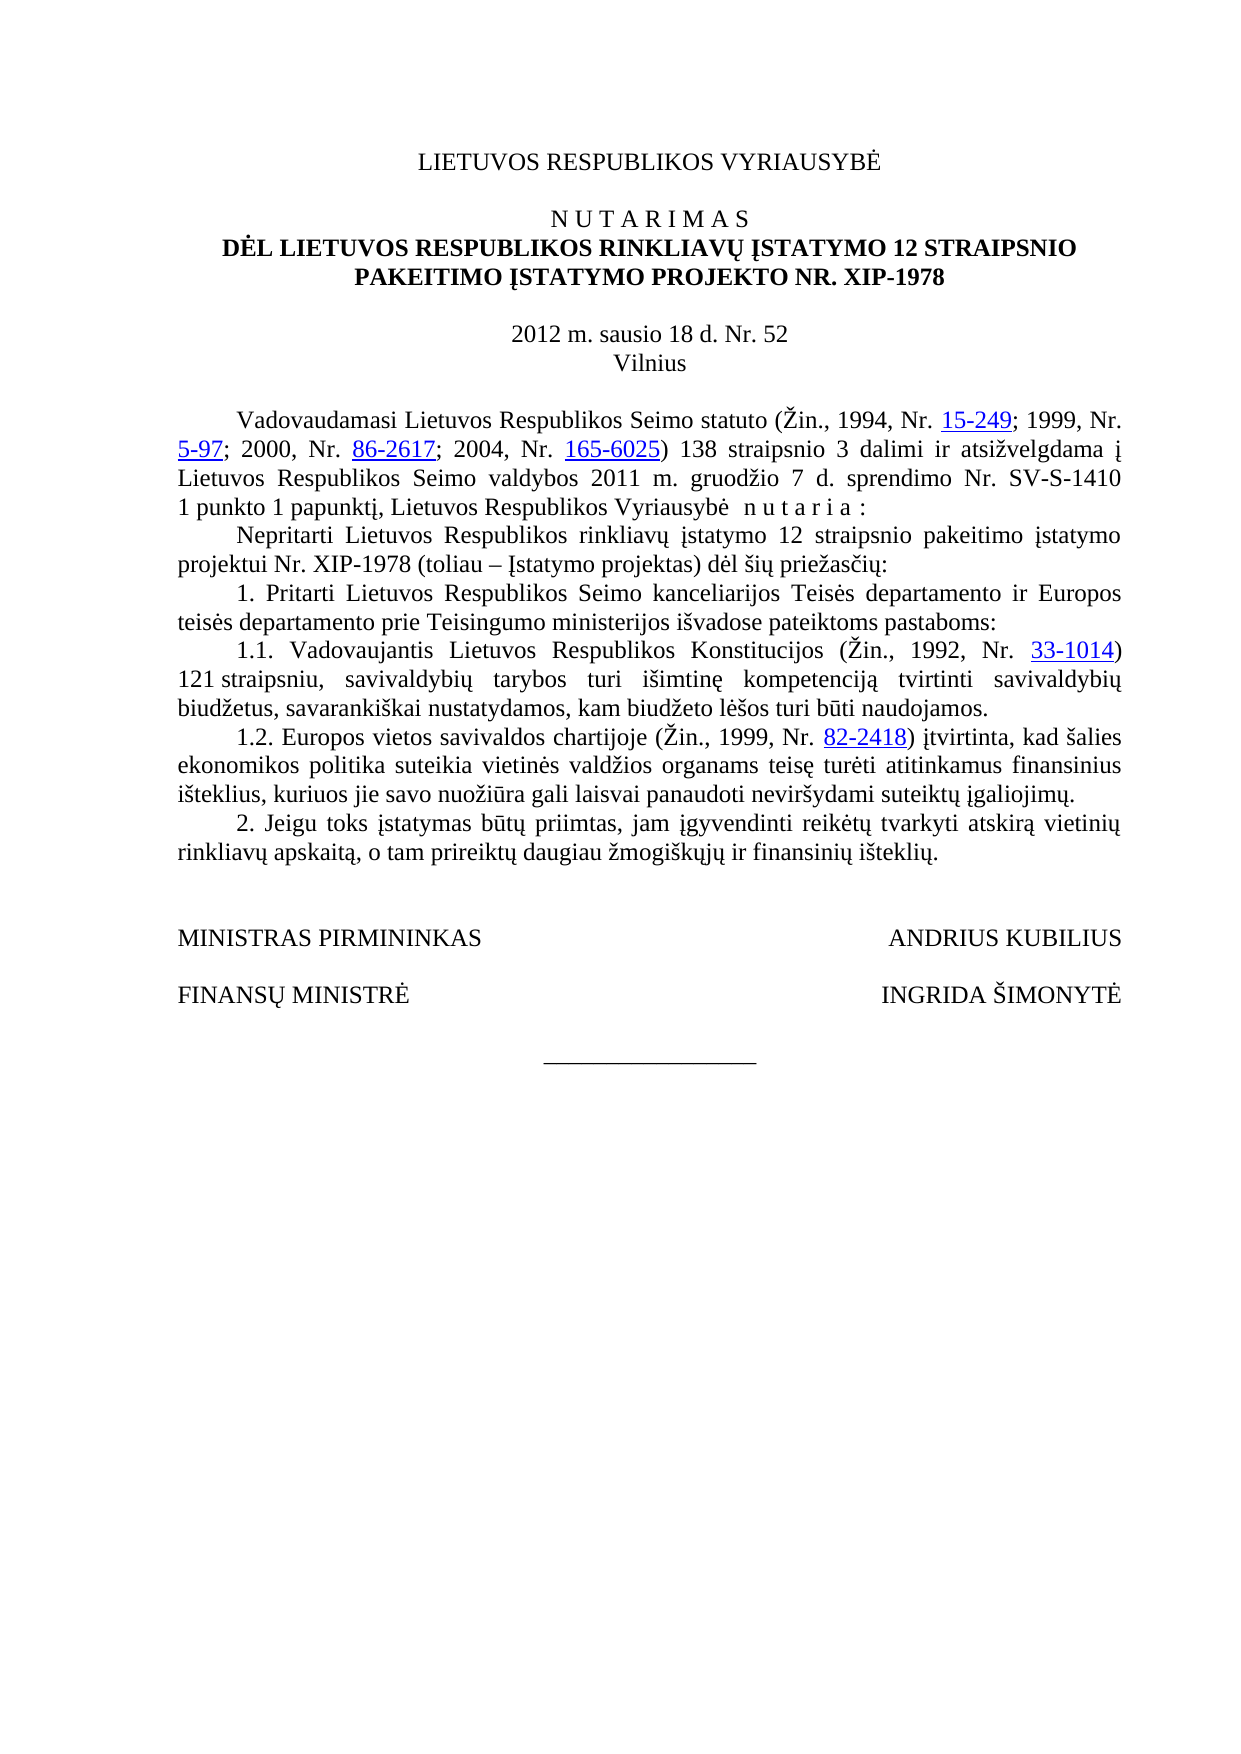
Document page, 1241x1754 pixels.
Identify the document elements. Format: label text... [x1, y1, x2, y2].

text Lietuvos Respublikos Vyriausybė [177, 147, 1122, 176]
text Nepritarti Lietuvos Respublikos rinkliavų įstatymo 12 straipsnio pakeitimo įstatymo projektui Nr. XIP-1978 (toliau – Įstatymo projektas) dėl šių priežasčių: [177, 521, 1122, 578]
text DĖL LIETUVOS RESPUBLIKOS RINKLIAVŲ ĮSTATYMO 12 STRAIPSNIO PAKEITIMO ĮSTATYMO PROJEKTO NR. XIP-1978 [177, 233, 1122, 291]
text 2012 m. sausio 18 d. Nr. 52 [177, 319, 1122, 348]
text Vadovaudamasi Lietuvos Respublikos Seimo statuto (Žin., 1994, Nr. 15-249; 1999, Nr. 5-97; 2000, Nr. 86-2617; 2004, Nr. 165-6025) 138 straipsnio 3 dalimi ir atsižvelgdama į Lietuvos Respublikos Seimo valdybos 2011 m. gruodžio 7 d. sprendimo Nr. SV-S-1410 1 punkto 1 papunktį, Lietuvos Respublikos Vyriausybė nutaria: [177, 406, 1122, 521]
text 1.2. Europos vietos savivaldos chartijoje (Žin., 1999, Nr. 82-2418) įtvirtinta, kad šalies ekonomikos politika suteikia vietinės valdžios organams teisę turėti atitinkamus finansinius išteklius, kuriuos jie savo nuožiūra gali laisvai panaudoti neviršydami suteiktų įgaliojimų. [177, 722, 1122, 808]
text NUTARIMAS [177, 204, 1122, 233]
text FINANSŲ MINISTRĖ INGRIDA ŠIMONYTĖ [177, 981, 1122, 1009]
text 1.1. Vadovaujantis Lietuvos Respublikos Konstitucijos (Žin., 1992, Nr. 33-1014) 121 straipsniu, savivaldybių tarybos turi išimtinę kompetenciją tvirtinti savivaldybių biudžetus, savarankiškai nustatydamos, kam biudžeto lėšos turi būti naudojamos. [177, 636, 1122, 722]
text 2. Jeigu toks įstatymas būtų priimtas, jam įgyvendinti reikėtų tvarkyti atskirą vietinių rinkliavų apskaitą, o tam prireiktų daugiau žmogiškųjų ir finansinių išteklių. [177, 808, 1122, 866]
text Vilnius [177, 348, 1122, 377]
text MINISTRAS PIRMININKAS ANDRIUS KUBILIUS [177, 923, 1122, 952]
text 1. Pritarti Lietuvos Respublikos Seimo kanceliarijos Teisės departamento ir Europos teisės departamento prie Teisingumo ministerijos išvadose pateiktoms pastaboms: [177, 578, 1122, 636]
text _________________ [177, 1038, 1122, 1067]
